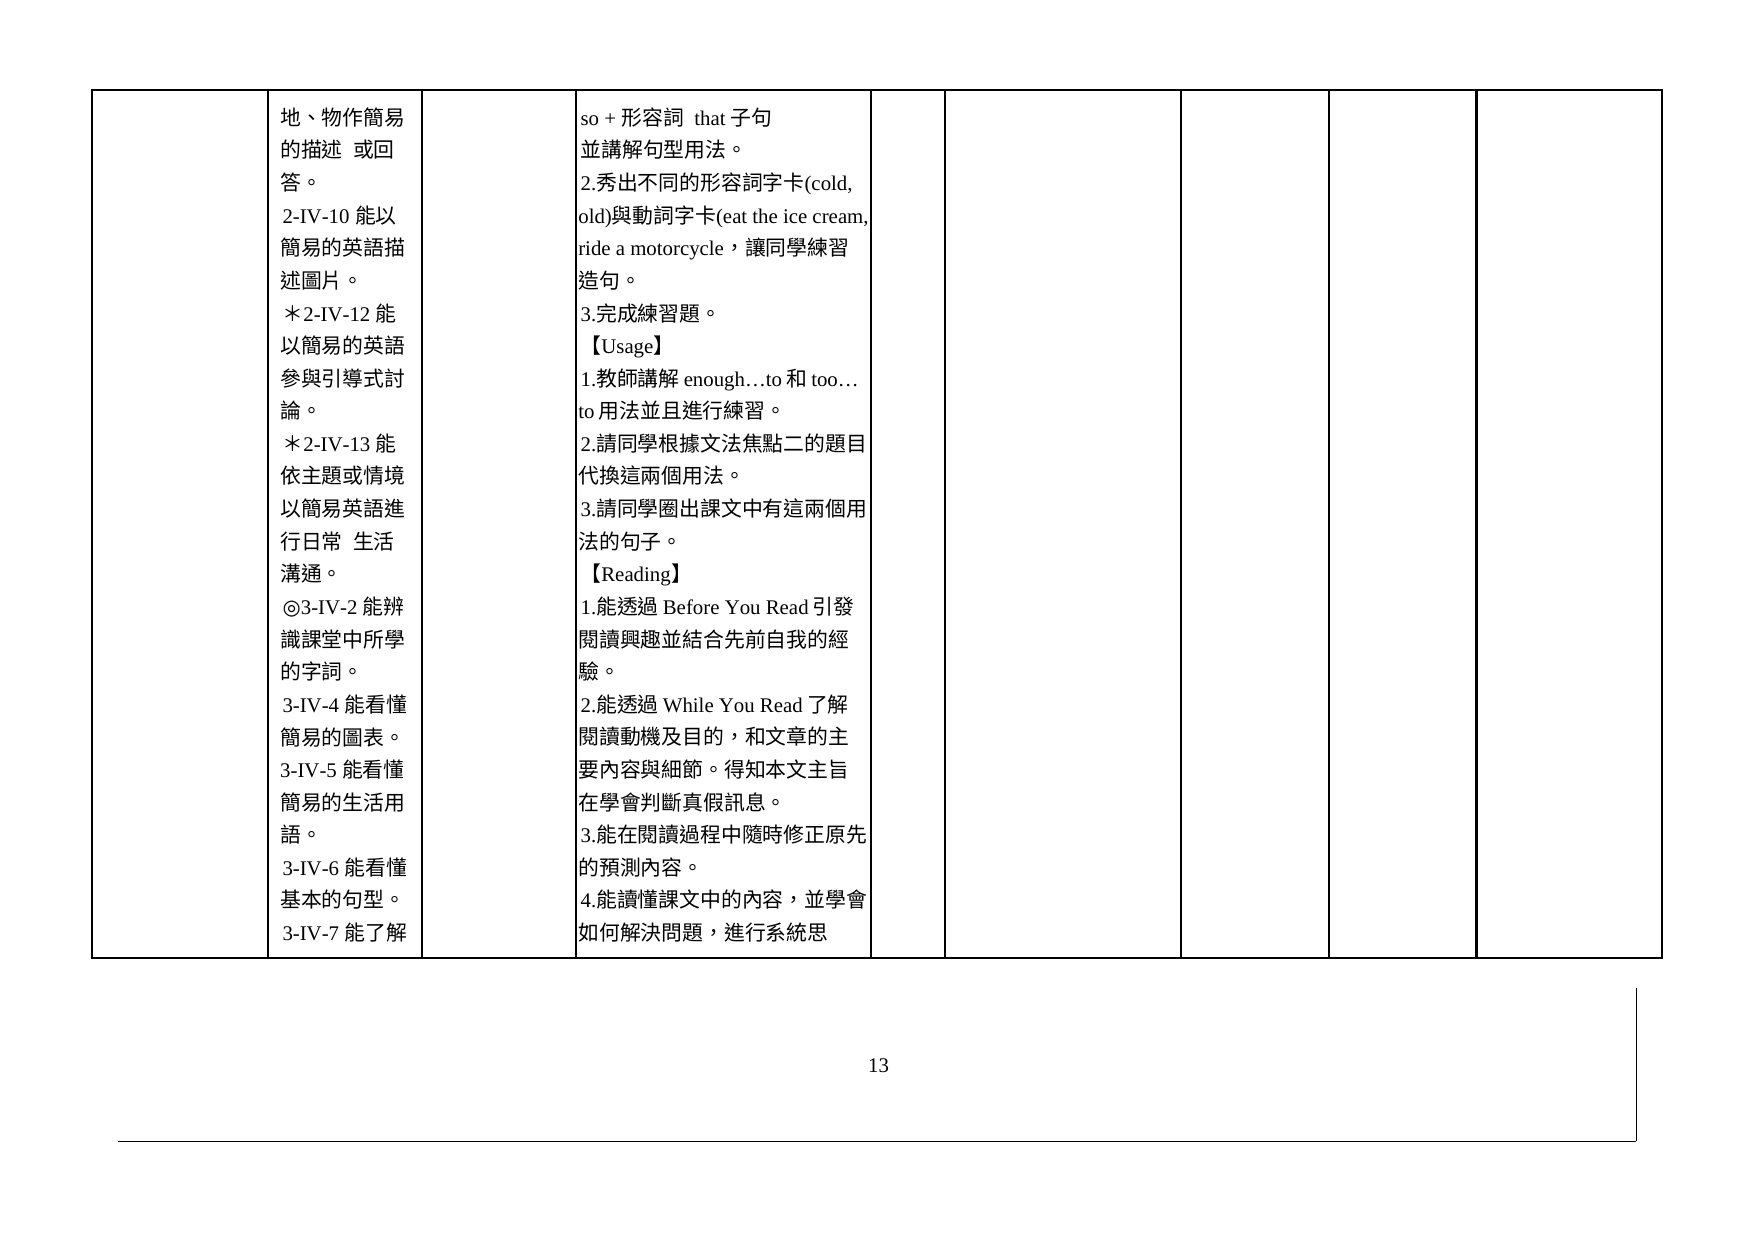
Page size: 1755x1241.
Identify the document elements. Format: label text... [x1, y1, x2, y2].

table_cell [872, 91, 944, 957]
table_cell [946, 91, 1180, 957]
table_cell [1478, 91, 1661, 957]
table_cell [423, 91, 575, 957]
table_cell [1330, 91, 1475, 957]
table_cell [1182, 91, 1328, 957]
table_cell 地、物作簡易的描述 或回答。 2-IV-10 能以簡易的英語描述圖片。 ＊2-IV-12 能以簡易的英語參與引導式討論。 ＊2-IV-13 能依主題或情境以簡易英語進行日常 生活溝通。 ◎3-IV-2 能辨識課堂中所學的字詞。 3-IV-4 能看懂簡易的圖表。 3-IV-5 能看懂簡易的生活用語。 3-IV-6 能看懂基本的句型。 3-IV-7 能了解 [269, 91, 421, 957]
table_cell so + 形容詞 that 子句 並講解句型用法。 2.秀出不同的形容詞字卡(cold, old)與動詞字卡(eat the ice cream, ride a motorcycle，讓同學練習造句。 3.完成練習題。 【Usage】 1.教師講解enough…to和too…to用法並且進行練習。 2.請同學根據文法焦點二的題目代換這兩個用法。 3.請同學圈出課文中有這兩個用法的句子。 【Reading】 1.能透過Before You Read引發閱讀興趣並結合先前自我的經驗。 2.能透過While You Read了解閱讀動機及目的，和文章的主要內容與細節。得知本文主旨在學會判斷真假訊息。 3.能在閱讀過程中隨時修正原先的預測內容。 4.能讀懂課文中的內容，並學會如何解決問題，進行系統思 [577, 91, 870, 957]
table_cell [93, 91, 267, 957]
